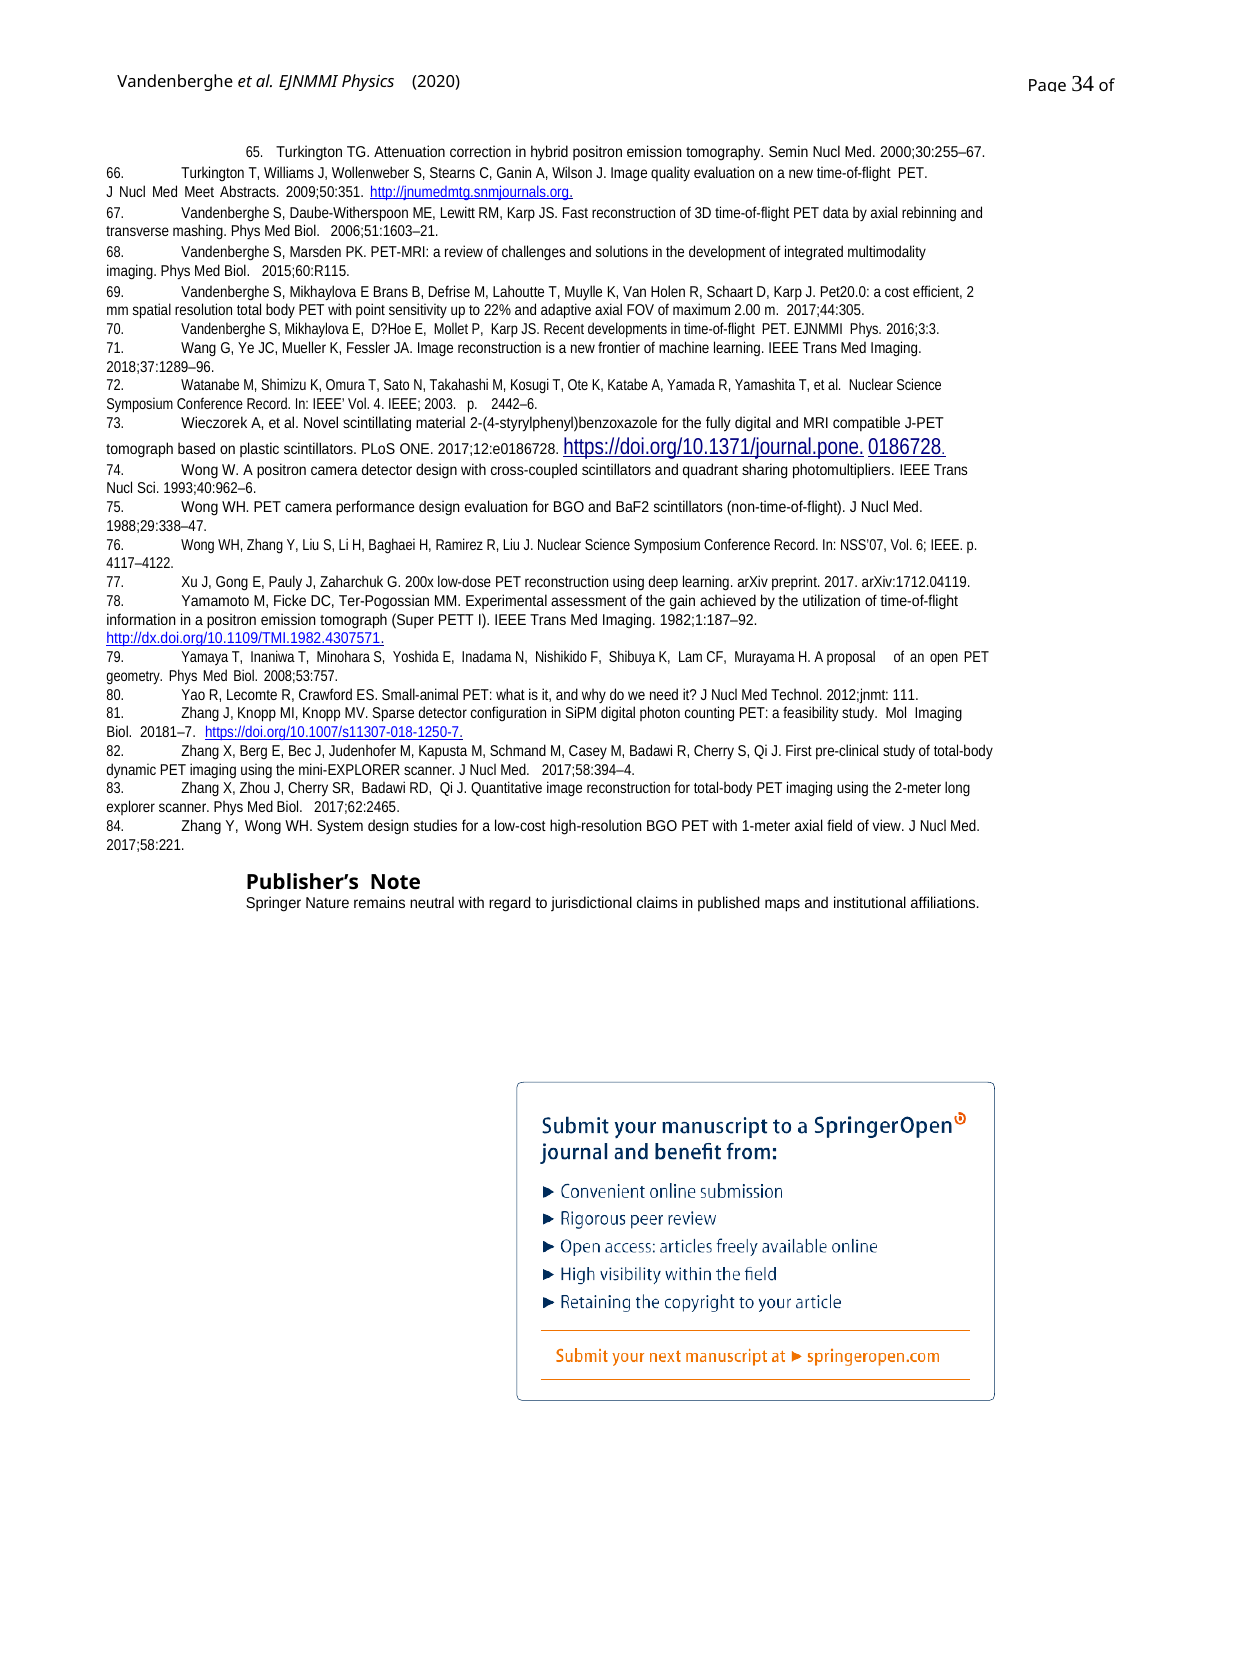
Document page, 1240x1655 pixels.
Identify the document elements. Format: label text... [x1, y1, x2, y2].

picture [556, 1348, 939, 1366]
list Zhang X, Berg E, Bec J, Judenhofer M, Kapusta M, Schmand M, Casey M, Badawi R, Cherry S, Qi J. First pre-clinical study of total-body dynamic PET imaging using the mini-EXPLORER scanner. J Nucl Med. 2017;58:394–4. [106, 742, 996, 778]
list Yamaya T, Inaniwa T, Minohara S, Yoshida E, Inadama N, Nishikido F, Shibuya K, Lam CF, Murayama H. A proposal of an open PET geometry. Phys Med Biol. 2008;53:757. [106, 648, 996, 684]
list Wong W. A positron camera detector design with cross-coupled scintillators and quadrant sharing photomultipliers. IEEE Trans Nucl Sci. 1993;40:962–6. [106, 460, 996, 497]
list Turkington T, Williams J, Wollenweber S, Stearns C, Ganin A, Wilson J. Image quality evaluation on a new time-of-flight PET. J Nucl Med Meet Abstracts. 2009;50:351. http://jnumedmtg.snmjournals.org. [106, 164, 937, 201]
list Vandenberghe S, Daube-Witherspoon ME, Lewitt RM, Karp JS. Fast reconstruction of 3D time-of-flight PET data by axial rebinning and transverse mashing. Phys Med Biol. 2006;51:1603–21. [106, 203, 990, 240]
text Springer Nature remains neutral with regard to jurisdictional claims in published maps and institutional affiliations. [246, 894, 1133, 912]
list Zhang X, Zhou J, Cherry SR, Badawi RD, Qi J. Quantitative image reconstruction for total-body PET imaging using the 2-meter long explorer scanner. Phys Med Biol. 2017;62:2465. [106, 779, 986, 816]
list Turkington TG. Attenuation correction in hybrid positron emission tomography. Semin Nucl Med. 2000;30:255–67. [246, 143, 1133, 161]
list Vandenberghe S, Mikhaylova E, D?Hoe E, Mollet P, Karp JS. Recent developments in time-of-flight PET. EJNMMI Phys. 2016;3:3. [106, 320, 973, 338]
list Vandenberghe S, Marsden PK. PET-MRI: a review of challenges and solutions in the development of integrated multimodality imaging. Phys Med Biol. 2015;60:R115. [106, 243, 962, 279]
list Zhang Y, Wong WH. System design studies for a low-cost high-resolution BGO PET with 1-meter axial field of view. J Nucl Med. 2017;58:221. [106, 817, 996, 853]
list Yao R, Lecomte R, Crawford ES. Small-animal PET: what is it, and why do we need it? J Nucl Med Technol. 2012;jnmt: 111. [106, 685, 996, 703]
list Wong WH. PET camera performance design evaluation for BGO and BaF2 scintillators (non-time-of-flight). J Nucl Med. 1988;29:338–47. [106, 498, 970, 534]
picture [540, 1112, 966, 1164]
picture [543, 1183, 782, 1198]
list Zhang J, Knopp MI, Knopp MV. Sparse detector configuration in SiPM digital photon counting PET: a feasibility study. Mol Imaging Biol. 20181–7. https://doi.org/10.1007/s11307-018-1250-7. [106, 704, 965, 741]
list Wang G, Ye JC, Mueller K, Fessler JA. Image reconstruction is a new frontier of machine learning. IEEE Trans Med Imaging. 2018;37:1289–96. [106, 339, 977, 375]
list Yamamoto M, Ficke DC, Ter-Pogossian MM. Experimental assessment of the gain achieved by the utilization of time-of-flight information in a positron emission tomograph (Super PETT I). IEEE Trans Med Imaging. 1982;1:187–92. http://dx.doi.org/10.1109/TMI.1982.4307571. [106, 592, 992, 647]
list Wong WH, Zhang Y, Liu S, Li H, Baghaei H, Ramirez R, Liu J. Nuclear Science Symposium Conference Record. In: NSS’07, Vol. 6; IEEE. p. 4117–4122. [106, 535, 980, 572]
subtitle Publisher’s Note [246, 869, 1133, 894]
picture [543, 1211, 877, 1312]
list Wieczorek A, et al. Novel scintillating material 2-(4-styrylphenyl)benzoxazole for the fully digital and MRI compatible J-PET tomograph based on plastic scintillators. PLoS ONE. 2017;12:e0186728. https://doi.org/10.1371/journal.pone. 0186728. [106, 414, 992, 459]
list Watanabe M, Shimizu K, Omura T, Sato N, Takahashi M, Kosugi T, Ote K, Katabe A, Yamada R, Yamashita T, et al. Nuclear Science Symposium Conference Record. In: IEEE’ Vol. 4. IEEE; 2003. p. 2442–6. [106, 376, 984, 413]
list Xu J, Gong E, Pauly J, Zaharchuk G. 200x low-dose PET reconstruction using deep learning. arXiv preprint. 2017. arXiv:1712.04119. [106, 573, 973, 591]
list Vandenberghe S, Mikhaylova E Brans B, Defrise M, Lahoutte T, Muylle K, Van Holen R, Schaart D, Karp J. Pet20.0: a cost efficient, 2 mm spatial resolution total body PET with point sensitivity up to 22% and adaptive axial FOV of maximum 2.00 m. 2017;44:305. [106, 282, 992, 319]
